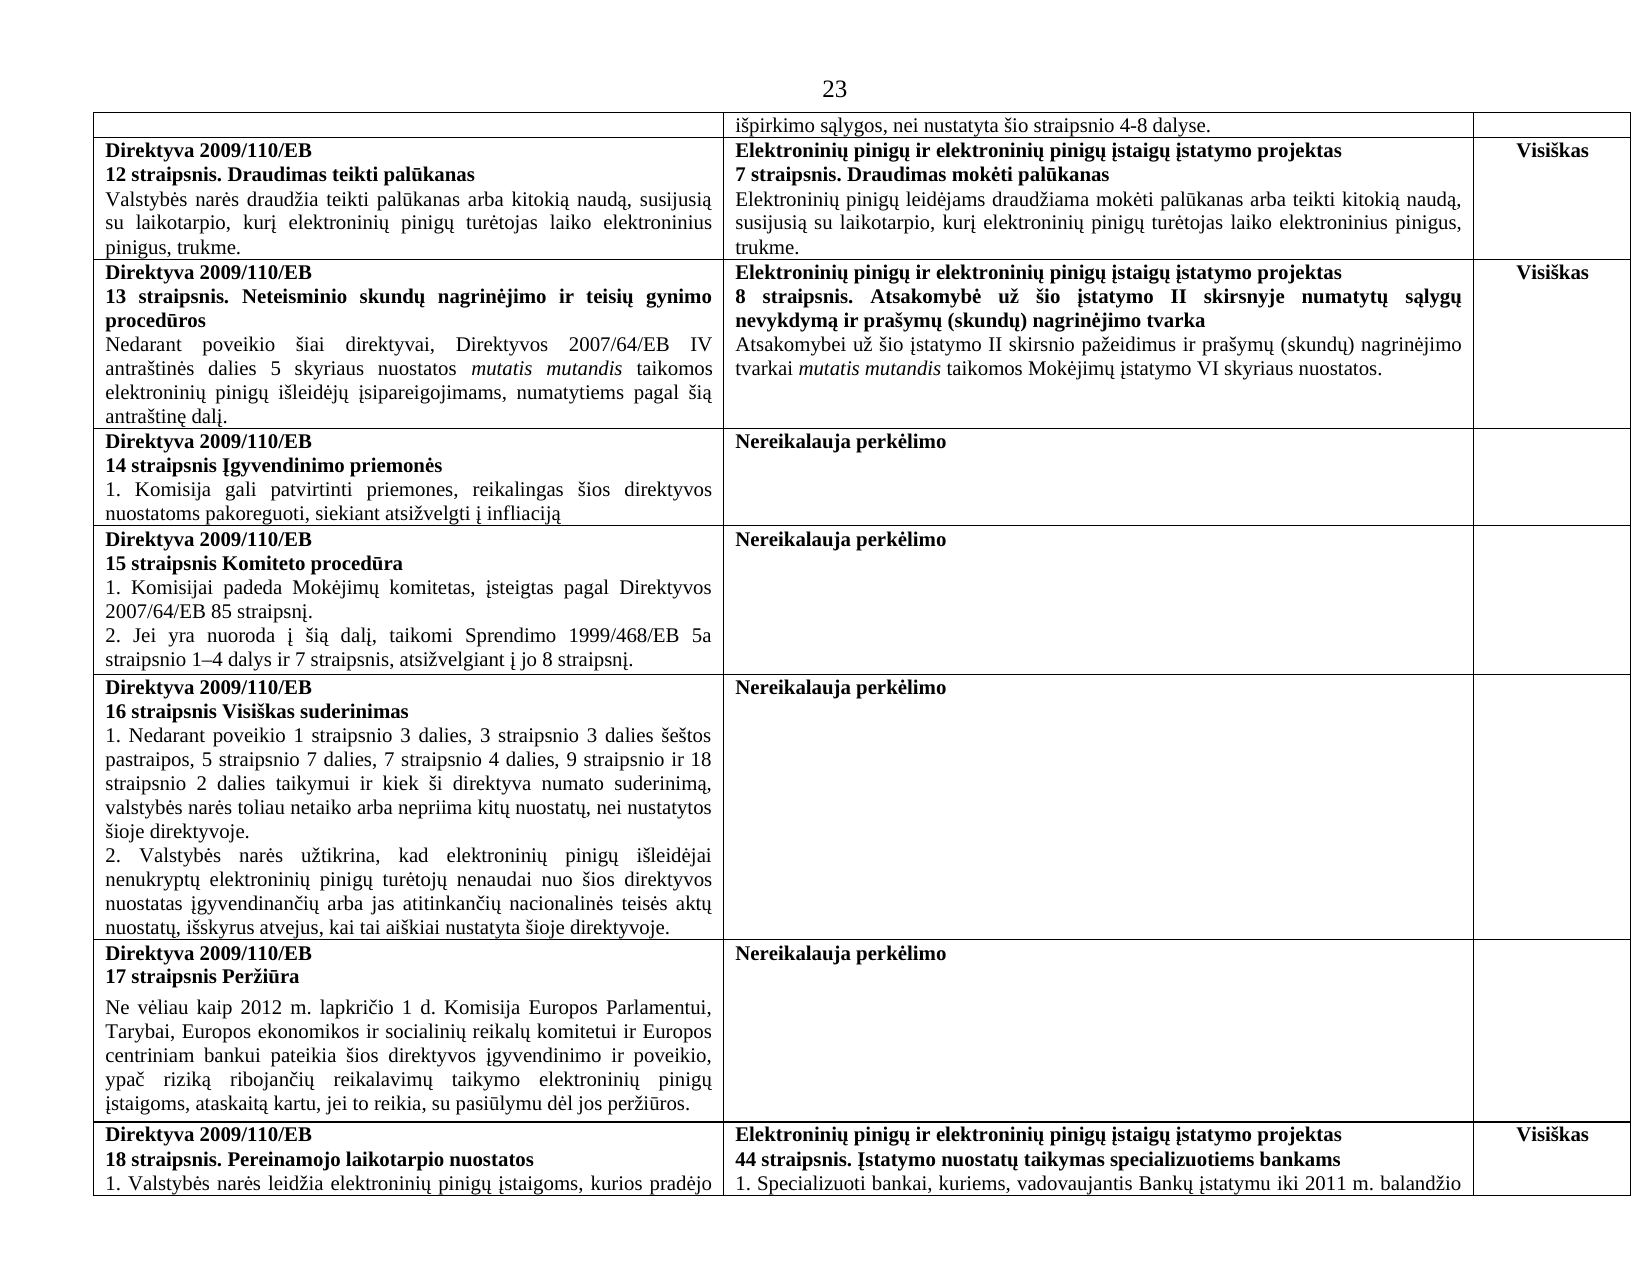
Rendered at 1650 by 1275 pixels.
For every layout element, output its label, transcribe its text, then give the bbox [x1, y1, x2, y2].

table_cell Direktyva 2009/110/EB 18 straipsnis. Pereinamojo laikotarpio nuostatos 1. Valstybės narės leidžia elektroninių pinigų įstaigoms, kurios pradėjo [94, 1123, 723, 1194]
table_cell Visiškas [1474, 260, 1630, 428]
table_cell Visiškas [1474, 1123, 1630, 1194]
table_cell Direktyva 2009/110/EB 16 straipsnis Visiškas suderinimas 1. Nedarant poveikio 1 straipsnio 3 dalies, 3 straipsnio 3 dalies šeštos pastraipos, 5 straipsnio 7 dalies, 7 straipsnio 4 dalies, 9 straipsnio ir 18 straipsnio 2 dalies taikymui ir kiek ši direktyva numato suderinimą, valstybės narės toliau netaiko arba nepriima kitų nuostatų, nei nustatytos šioje direktyvoje. 2. Valstybės narės užtikrina, kad elektroninių pinigų išleidėjai nenukryptų elektroninių pinigų turėtojų nenaudai nuo šios direktyvos nuostatas įgyvendinančių arba jas atitinkančių nacionalinės teisės aktų nuostatų, išskyrus atvejus, kai tai aiškiai nustatyta šioje direktyvoje. [94, 675, 723, 939]
table_cell [1474, 940, 1630, 1121]
table_cell Nereikalauja perkėlimo [724, 675, 1473, 939]
table_cell [1474, 675, 1630, 939]
table_cell Elektroninių pinigų ir elektroninių pinigų įstaigų įstatymo projektas 44 straipsnis. Įstatymo nuostatų taikymas specializuotiems bankams 1. Specializuoti bankai, kuriems, vadovaujantis Bankų įstatymu iki 2011 m. balandžio [724, 1123, 1473, 1194]
table_cell Elektroninių pinigų ir elektroninių pinigų įstaigų įstatymo projektas 8 straipsnis. Atsakomybė už šio įstatymo II skirsnyje numatytų sąlygų nevykdymą ir prašymų (skundų) nagrinėjimo tvarka Atsakomybei už šio įstatymo II skirsnio pažeidimus ir prašymų (skundų) nagrinėjimo tvarkai mutatis mutandis taikomos Mokėjimų įstatymo VI skyriaus nuostatos. [724, 260, 1473, 428]
table_cell Direktyva 2009/110/EB 17 straipsnis Peržiūra Ne vėliau kaip 2012 m. lapkričio 1 d. Komisija Europos Parlamentui, Tarybai, Europos ekonomikos ir socialinių reikalų komitetui ir Europos centriniam bankui pateikia šios direktyvos įgyvendinimo ir poveikio, ypač riziką ribojančių reikalavimų taikymo elektroninių pinigų įstaigoms, ataskaitą kartu, jei to reikia, su pasiūlymu dėl jos peržiūros. [94, 940, 723, 1121]
table_cell Direktyva 2009/110/EB 13 straipsnis. Neteisminio skundų nagrinėjimo ir teisių gynimo procedūros Nedarant poveikio šiai direktyvai, Direktyvos 2007/64/EB IV antraštinės dalies 5 skyriaus nuostatos mutatis mutandis taikomos elektroninių pinigų išleidėjų įsipareigojimams, numatytiems pagal šią antraštinę dalį. [94, 260, 723, 428]
table_cell Direktyva 2009/110/EB 14 straipsnis Įgyvendinimo priemonės 1. Komisija gali patvirtinti priemones, reikalingas šios direktyvos nuostatoms pakoreguoti, siekiant atsižvelgti į infliaciją [94, 429, 723, 525]
table_cell [1474, 526, 1630, 674]
table_cell Nereikalauja perkėlimo [724, 940, 1473, 1121]
table_cell Direktyva 2009/110/EB 15 straipsnis Komiteto procedūra 1. Komisijai padeda Mokėjimų komitetas, įsteigtas pagal Direktyvos 2007/64/EB 85 straipsnį. 2. Jei yra nuoroda į šią dalį, taikomi Sprendimo 1999/468/EB 5a straipsnio 1–4 dalys ir 7 straipsnis, atsižvelgiant į jo 8 straipsnį. [94, 526, 723, 674]
table_cell išpirkimo sąlygos, nei nustatyta šio straipsnio 4-8 dalyse. [724, 113, 1473, 137]
table_cell [1474, 113, 1630, 137]
table_cell Elektroninių pinigų ir elektroninių pinigų įstaigų įstatymo projektas 7 straipsnis. Draudimas mokėti palūkanas Elektroninių pinigų leidėjams draudžiama mokėti palūkanas arba teikti kitokią naudą, susijusią su laikotarpio, kurį elektroninių pinigų turėtojas laiko elektroninius pinigus, trukme. [724, 138, 1473, 259]
table_cell Nereikalauja perkėlimo [724, 526, 1473, 674]
table_cell Nereikalauja perkėlimo [724, 429, 1473, 525]
table_cell Direktyva 2009/110/EB 12 straipsnis. Draudimas teikti palūkanas Valstybės narės draudžia teikti palūkanas arba kitokią naudą, susijusią su laikotarpio, kurį elektroninių pinigų turėtojas laiko elektroninius pinigus, trukme. [94, 138, 723, 259]
table_cell [1474, 429, 1630, 525]
table_cell Visiškas [1474, 138, 1630, 259]
